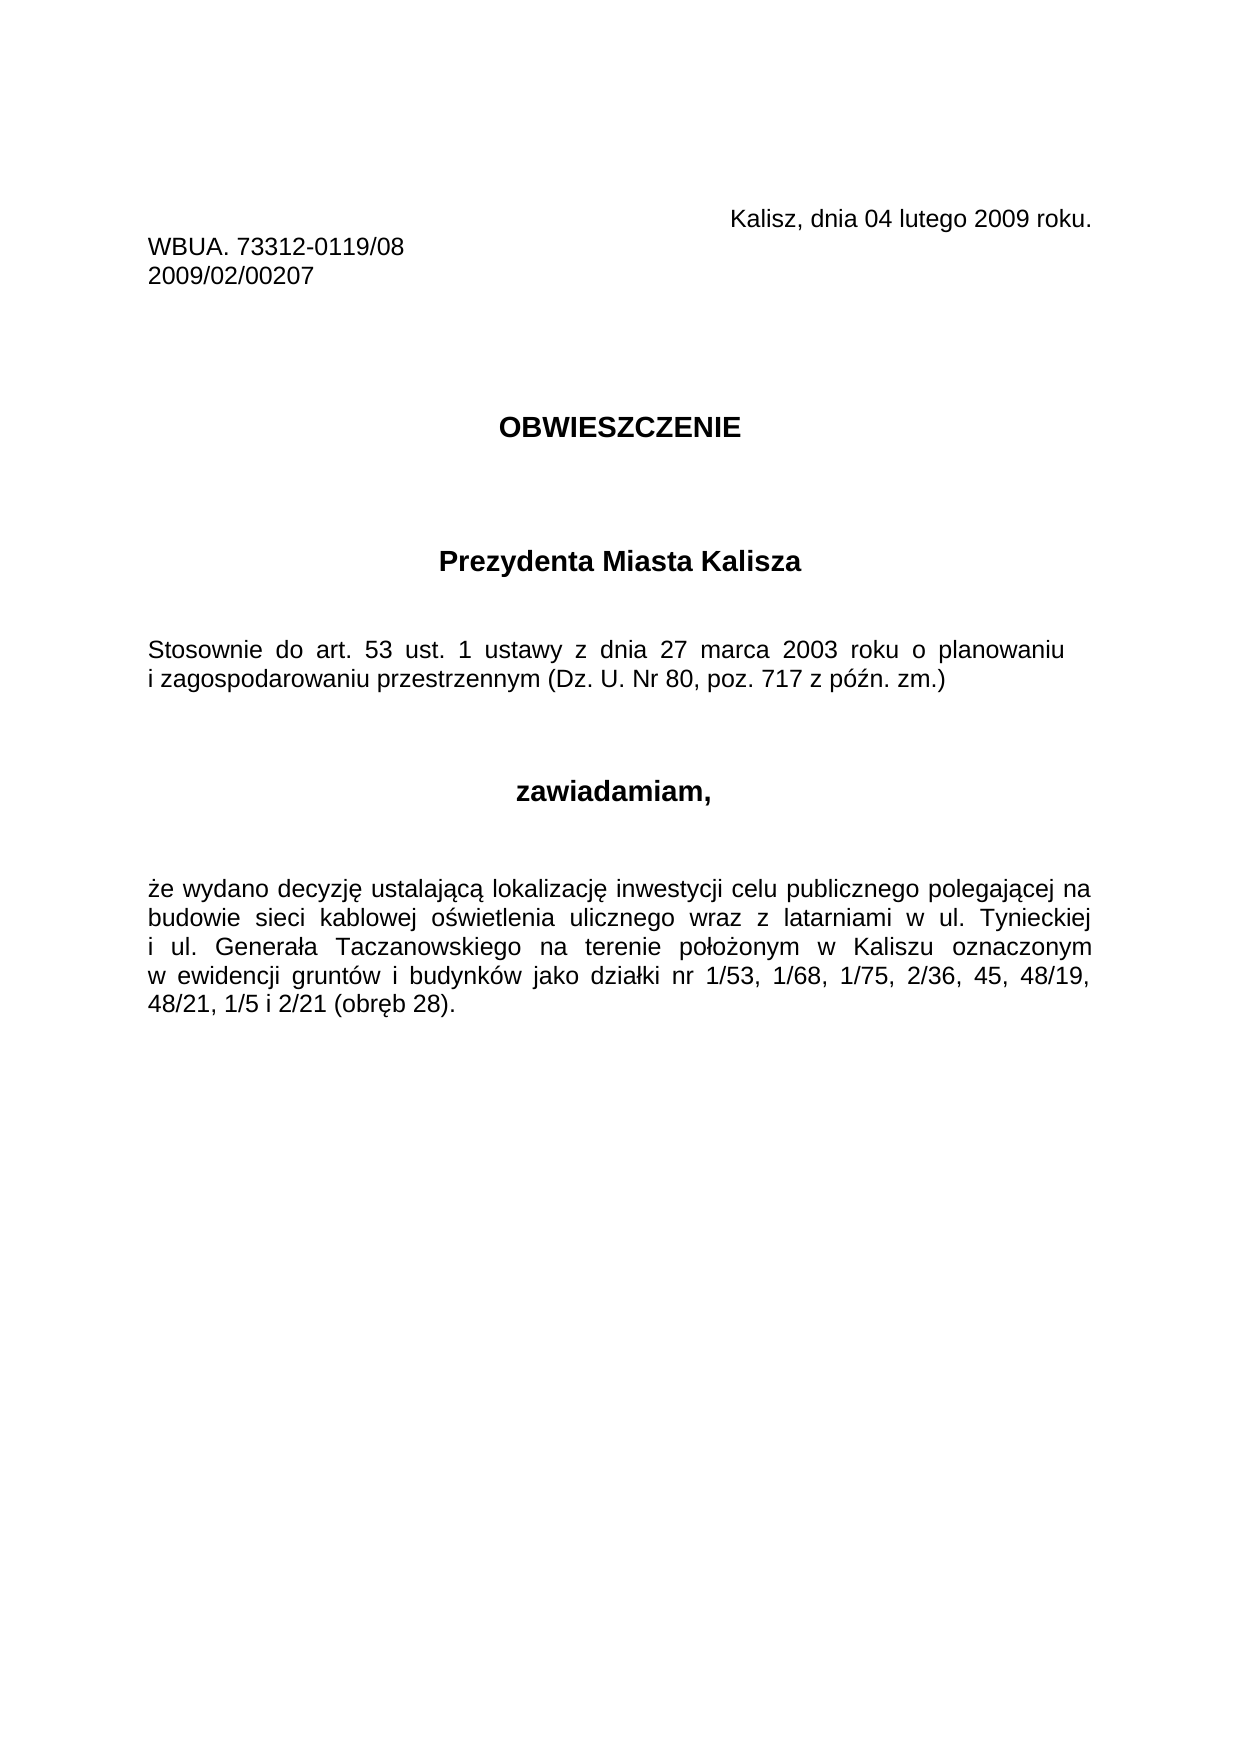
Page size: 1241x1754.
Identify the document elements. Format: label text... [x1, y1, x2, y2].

text WBUA. 73312-0119/08 [148, 232, 1092, 261]
text Kalisz, dnia 04 lutego 2009 roku. [148, 204, 1092, 232]
text zawiadamiam, [148, 774, 1079, 807]
text 2009/02/00207 [148, 261, 1092, 290]
text OBWIESZCZENIE [148, 410, 1092, 443]
subtitle Prezydenta Miasta Kalisza [148, 544, 1092, 577]
text że wydano decyzję ustalającą lokalizację inwestycji celu publicznego polegającej na budowie sieci kablowej oświetlenia ulicznego wraz z latarniami w ul. Tynieckiej i ul. Generała Taczanowskiego na terenie położonym w Kaliszu oznaczonym w ewidencji gruntów i budynków jako działki nr 1/53, 1/68, 1/75, 2/36, 45, 48/19, 48/21, 1/5 i 2/21 (obręb 28). [148, 874, 1092, 1018]
text Stosownie do art. 53 ust. 1 ustawy z dnia 27 marca 2003 roku o planowaniu i zagospodarowaniu przestrzennym (Dz. U. Nr 80, poz. 717 z późn. zm.) [148, 635, 1079, 692]
